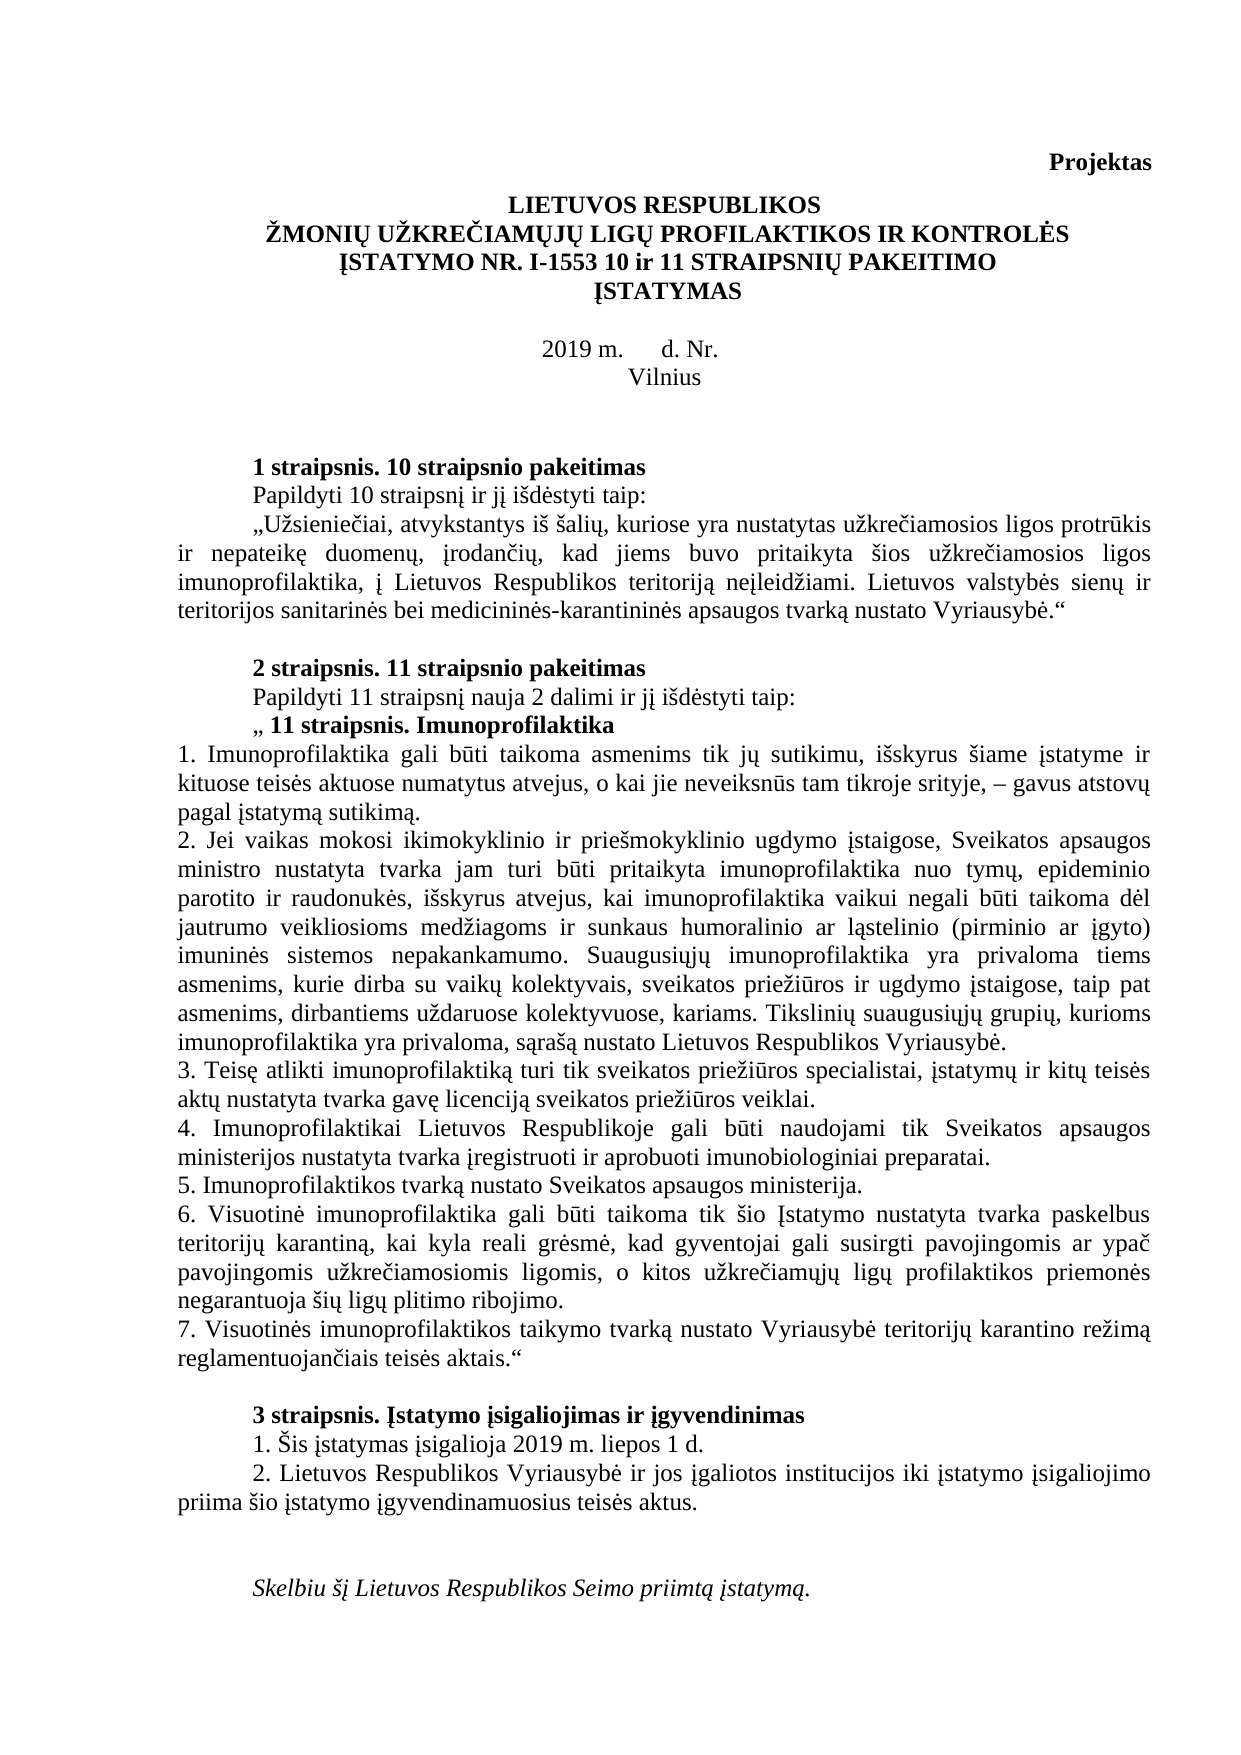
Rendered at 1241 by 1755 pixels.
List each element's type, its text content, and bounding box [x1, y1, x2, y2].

text Lietuvos Respublikos [177, 190, 1152, 219]
text Projektas [177, 147, 1152, 176]
text 2. Jei vaikas mokosi ikimokyklinio ir priešmokyklinio ugdymo įstaigose, Sveikatos apsaugos ministro nustatyta tvarka jam turi būti pritaikyta imunoprofilaktika nuo tymų, epideminio parotito ir raudonukės, išskyrus atvejus, kai imunoprofilaktika vaikui negali būti taikoma dėl jautrumo veikliosioms medžiagoms ir sunkaus humoralinio ar ląstelinio (pirminio ar įgyto) imuninės sistemos nepakankamumo. Suaugusiųjų imunoprofilaktika yra privaloma tiems asmenims, kurie dirba su vaikų kolektyvais, sveikatos priežiūros ir ugdymo įstaigose, taip pat asmenims, dirbantiems uždaruose kolektyvuose, kariams. Tikslinių suaugusiųjų grupių, kurioms imunoprofilaktika yra privaloma, sąrašą nustato Lietuvos Respublikos Vyriausybė. [177, 825, 1152, 1055]
text Skelbiu šį Lietuvos Respublikos Seimo priimtą įstatymą. [177, 1573, 1152, 1602]
text 2. Lietuvos Respublikos Vyriausybė ir jos įgaliotos institucijos iki įstatymo įsigaliojimo priima šio įstatymo įgyvendinamuosius teisės aktus. [177, 1458, 1152, 1515]
text „ 11 straipsnis. Imunoprofilaktika [177, 710, 1152, 739]
text 1 straipsnis. 10 straipsnio pakeitimas [177, 452, 1152, 480]
text 1. Šis įstatymas įsigalioja 2019 m. liepos 1 d. [177, 1429, 1152, 1458]
text ŽMONIŲ UŽKREČIAMŲJŲ LIGŲ PROFILAKTIKOS IR KONTROLĖS [177, 219, 1152, 247]
text 3. Teisę atlikti imunoprofilaktiką turi tik sveikatos priežiūros specialistai, įstatymų ir kitų teisės aktų nustatyta tvarka gavę licenciją sveikatos priežiūros veiklai. [177, 1055, 1152, 1113]
text 2019 m. d. Nr. [177, 334, 1152, 362]
text 7. Visuotinės imunoprofilaktikos taikymo tvarką nustato Vyriausybė teritorijų karantino režimą reglamentuojančiais teisės aktais.“ [177, 1314, 1152, 1372]
text 1. Imunoprofilaktika gali būti taikoma asmenims tik jų sutikimu, išskyrus šiame įstatyme ir kituose teisės aktuose numatytus atvejus, o kai jie neveiksnūs tam tikroje srityje, – gavus atstovų pagal įstatymą sutikimą. [177, 739, 1152, 825]
text 3 straipsnis. Įstatymo įsigaliojimas ir įgyvendinimas [177, 1400, 1152, 1429]
text Papildyti 11 straipsnį nauja 2 dalimi ir jį išdėstyti taip: [177, 682, 1152, 710]
text „Užsieniečiai, atvykstantys iš šalių, kuriose yra nustatytas užkrečiamosios ligos protrūkis ir nepateikę duomenų, įrodančių, kad jiems buvo pritaikyta šios užkrečiamosios ligos imunoprofilaktika, į Lietuvos Respublikos teritoriją neįleidžiami. Lietuvos valstybės sienų ir teritorijos sanitarinės bei medicininės-karantininės apsaugos tvarką nustato Vyriausybė.“ [177, 509, 1152, 624]
text ĮSTATYMO NR. I-1553 10 ir 11 STRAIPSNIŲ PAKEITIMO [177, 247, 1152, 276]
text 5. Imunoprofilaktikos tvarką nustato Sveikatos apsaugos ministerija. [177, 1170, 1152, 1199]
text 2 straipsnis. 11 straipsnio pakeitimas [177, 653, 1152, 682]
text 6. Visuotinė imunoprofilaktika gali būti taikoma tik šio Įstatymo nustatyta tvarka paskelbus teritorijų karantiną, kai kyla reali grėsmė, kad gyventojai gali susirgti pavojingomis ar ypač pavojingomis užkrečiamosiomis ligomis, o kitos užkrečiamųjų ligų profilaktikos priemonės negarantuoja šių ligų plitimo ribojimo. [177, 1199, 1152, 1314]
text 4. Imunoprofilaktikai Lietuvos Respublikoje gali būti naudojami tik Sveikatos apsaugos ministerijos nustatyta tvarka įregistruoti ir aprobuoti imunobiologiniai preparatai. [177, 1113, 1152, 1170]
text ĮSTATYMAS [177, 276, 1152, 305]
text Papildyti 10 straipsnį ir jį išdėstyti taip: [177, 480, 1152, 509]
text Vilnius [177, 362, 1152, 391]
